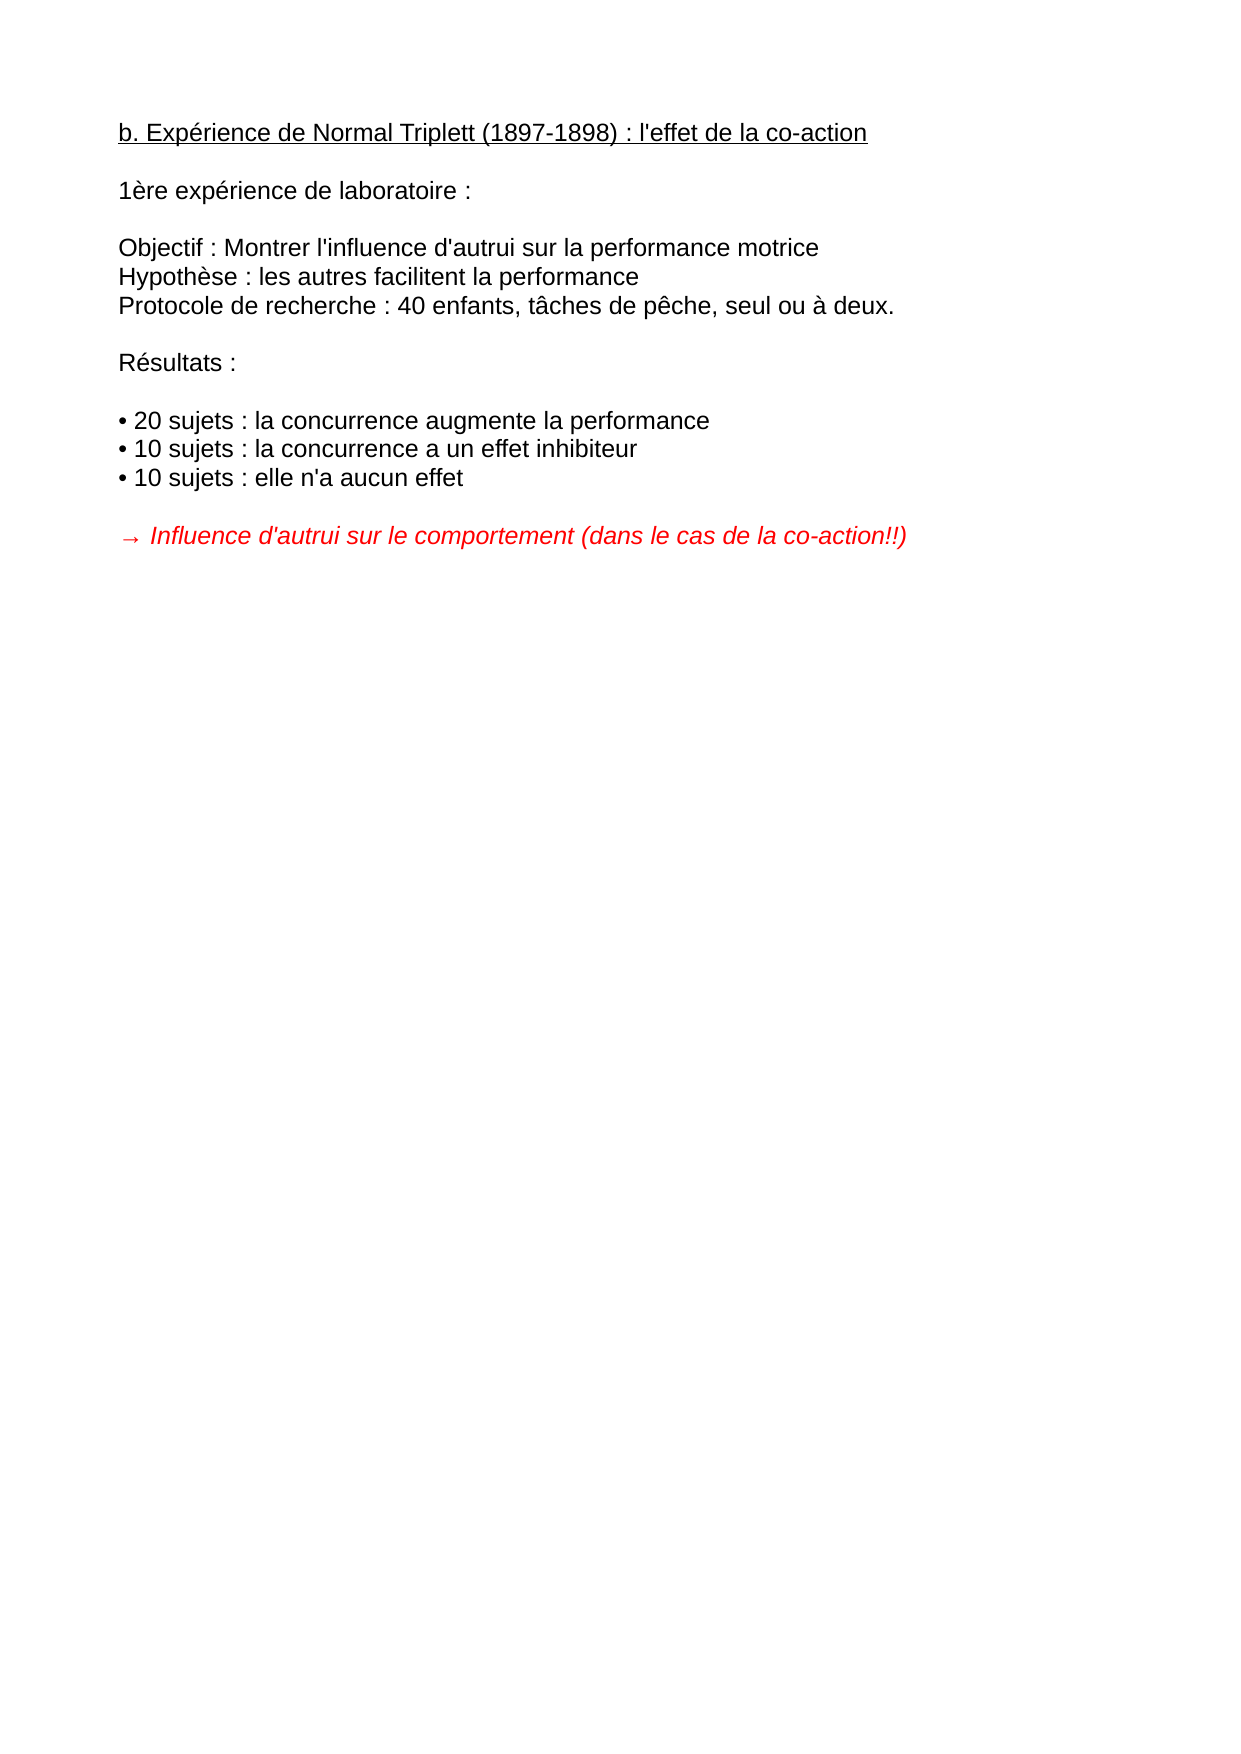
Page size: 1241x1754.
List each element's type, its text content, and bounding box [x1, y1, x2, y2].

text 1ère expérience de laboratoire : [118, 176, 1122, 204]
text • 10 sujets : la concurrence a un effet inhibiteur [118, 434, 1122, 463]
text • 20 sujets : la concurrence augmente la performance [118, 406, 1122, 434]
text → Influence d'autrui sur le comportement (dans le cas de la co-action!!) [118, 521, 1122, 549]
text Protocole de recherche : 40 enfants, tâches de pêche, seul ou à deux. [118, 291, 1122, 319]
text Hypothèse : les autres facilitent la performance [118, 262, 1122, 291]
text Résultats : [118, 348, 1122, 377]
text Objectif : Montrer l'influence d'autrui sur la performance motrice [118, 233, 1122, 262]
text • 10 sujets : elle n'a aucun effet [118, 463, 1122, 492]
text b. Expérience de Normal Triplett (1897-1898) : l'effet de la co-action [118, 118, 1122, 147]
